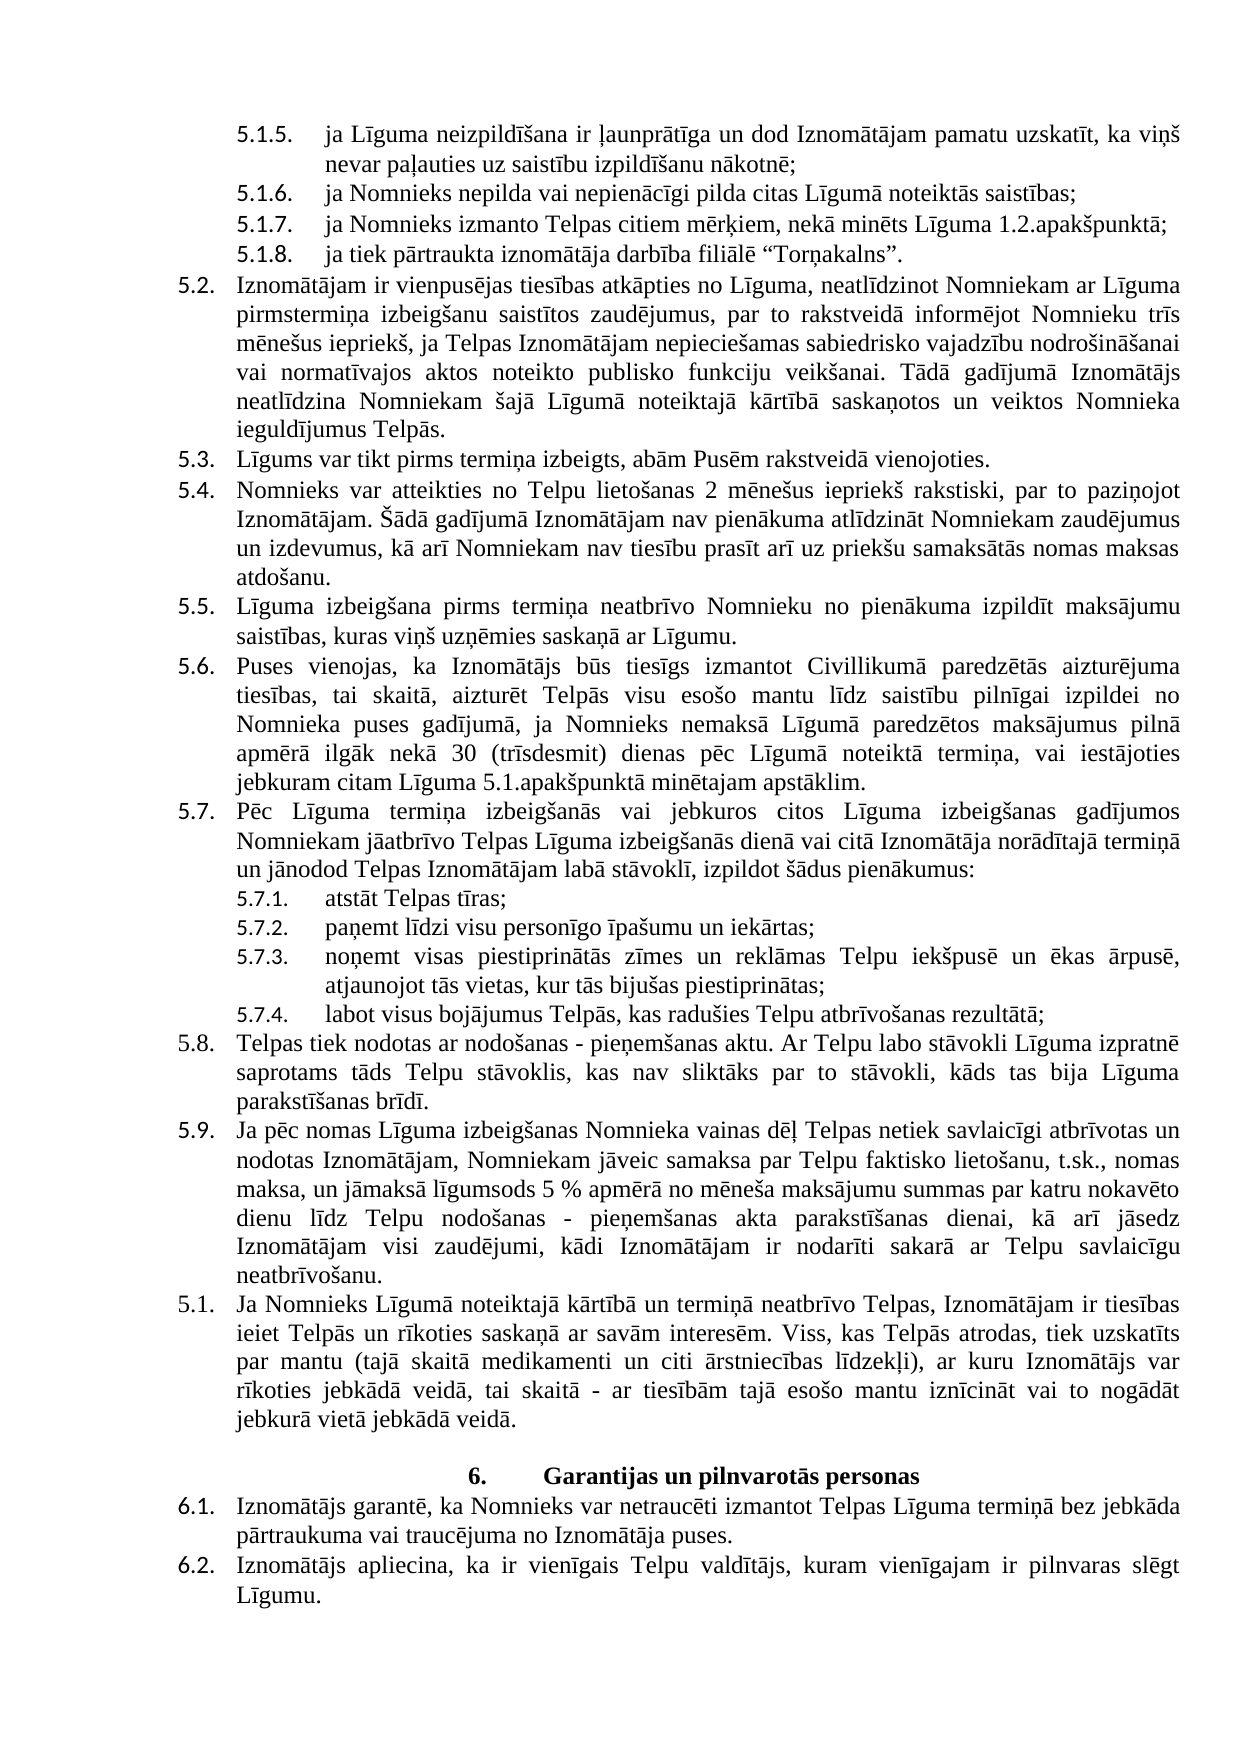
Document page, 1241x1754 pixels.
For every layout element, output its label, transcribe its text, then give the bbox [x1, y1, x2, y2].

list atstāt Telpas tīras; [236, 883, 1181, 912]
list paņemt līdzi visu personīgo īpašumu un iekārtas; [236, 912, 1181, 941]
list Nomnieks var atteikties no Telpu lietošanas 2 mēnešus iepriekš rakstiski, par to paziņojot Iznomātājam. Šādā gadījumā Iznomātājam nav pienākuma atlīdzināt Nomniekam zaudējumus un izdevumus, kā arī Nomniekam nav tiesību prasīt arī uz priekšu samaksātās nomas maksas atdošanu. [177, 474, 1181, 591]
list Līgums var tikt pirms termiņa izbeigts, abām Pusēm rakstveidā vienojoties. [177, 443, 1181, 474]
list Telpas tiek nodotas ar nodošanas - pieņemšanas aktu. Ar Telpu labo stāvokli Līguma izpratnē saprotams tāds Telpu stāvoklis, kas nav sliktāks par to stāvokli, kāds tas bija Līguma parakstīšanas brīdī. [177, 1028, 1181, 1114]
list Ja pēc nomas Līguma izbeigšanas Nomnieka vainas dēļ Telpas netiek savlaicīgi atbrīvotas un nodotas Iznomātājam, Nomniekam jāveic samaksa par Telpu faktisko lietošanu, t.sk., nomas maksa, un jāmaksā līgumsods 5 % apmērā no mēneša maksājumu summas par katru nokavēto dienu līdz Telpu nodošanas - pieņemšanas akta parakstīšanas dienai, kā arī jāsedz Iznomātājam visi zaudējumi, kādi Iznomātājam ir nodarīti sakarā ar Telpu savlaicīgu neatbrīvošanu. [177, 1114, 1181, 1289]
list Puses vienojas, ka Iznomātājs būs tiesīgs izmantot Civillikumā paredzētās aizturējuma tiesības, tai skaitā, aizturēt Telpās visu esošo mantu līdz saistību pilnīgai izpildei no Nomnieka puses gadījumā, ja Nomnieks nemaksā Līgumā paredzētos maksājumus pilnā apmērā ilgāk nekā 30 (trīsdesmit) dienas pēc Līgumā noteiktā termiņa, vai iestājoties jebkuram citam Līguma 5.1.apakšpunktā minētajam apstāklim. [177, 650, 1181, 795]
list Iznomātājs garantē, ka Nomnieks var netraucēti izmantot Telpas Līguma termiņā bez jebkāda pārtraukuma vai traucējuma no Iznomātāja puses. [177, 1490, 1181, 1549]
list Garantijas un pilnvarotās personas [207, 1461, 1181, 1490]
list ja tiek pārtraukta iznomātāja darbība filiālē “Torņakalns”. [236, 238, 1181, 269]
list Iznomātājam ir vienpusējas tiesības atkāpties no Līguma, neatlīdzinot Nomniekam ar Līguma pirmstermiņa izbeigšanu saistītos zaudējumus, par to rakstveidā informējot Nomnieku trīs mēnešus iepriekš, ja Telpas Iznomātājam nepieciešamas sabiedrisko vajadzību nodrošināšanai vai normatīvajos aktos noteikto publisko funkciju veikšanai. Tādā gadījumā Iznomātājs neatlīdzina Nomniekam šajā Līgumā noteiktajā kārtībā saskaņotos un veiktos Nomnieka ieguldījumus Telpās. [177, 269, 1181, 443]
list ja Līguma neizpildīšana ir ļaunprātīga un dod Iznomātājam pamatu uzskatīt, ka viņš nevar paļauties uz saistību izpildīšanu nākotnē; [236, 118, 1181, 177]
list ja Nomnieks izmanto Telpas citiem mērķiem, nekā minēts Līguma 1.2.apakšpunktā; [236, 208, 1181, 238]
list Iznomātājs apliecina, ka ir vienīgais Telpu valdītājs, kuram vienīgajam ir pilnvaras slēgt Līgumu. [177, 1549, 1181, 1609]
list Pēc Līguma termiņa izbeigšanās vai jebkuros citos Līguma izbeigšanas gadījumos Nomniekam jāatbrīvo Telpas Līguma izbeigšanās dienā vai citā Iznomātāja norādītajā termiņā un jānodod Telpas Iznomātājam labā stāvoklī, izpildot šādus pienākumus: [177, 795, 1181, 883]
list noņemt visas piestiprinātās zīmes un reklāmas Telpu iekšpusē un ēkas ārpusē, atjaunojot tās vietas, kur tās bijušas piestiprinātas; [236, 941, 1181, 999]
list labot visus bojājumus Telpās, kas radušies Telpu atbrīvošanas rezultātā; [236, 999, 1181, 1028]
list ja Nomnieks nepilda vai nepienācīgi pilda citas Līgumā noteiktās saistības; [236, 177, 1181, 208]
list Ja Nomnieks Līgumā noteiktajā kārtībā un termiņā neatbrīvo Telpas, Iznomātājam ir tiesības ieiet Telpās un rīkoties saskaņā ar savām interesēm. Viss, kas Telpās atrodas, tiek uzskatīts par mantu (tajā skaitā medikamenti un citi ārstniecības līdzekļi), ar kuru Iznomātājs var rīkoties jebkādā veidā, tai skaitā - ar tiesībām tajā esošo mantu iznīcināt vai to nogādāt jebkurā vietā jebkādā veidā. [177, 1289, 1181, 1433]
list Līguma izbeigšana pirms termiņa neatbrīvo Nomnieku no pienākuma izpildīt maksājumu saistības, kuras viņš uzņēmies saskaņā ar Līgumu. [177, 591, 1181, 650]
